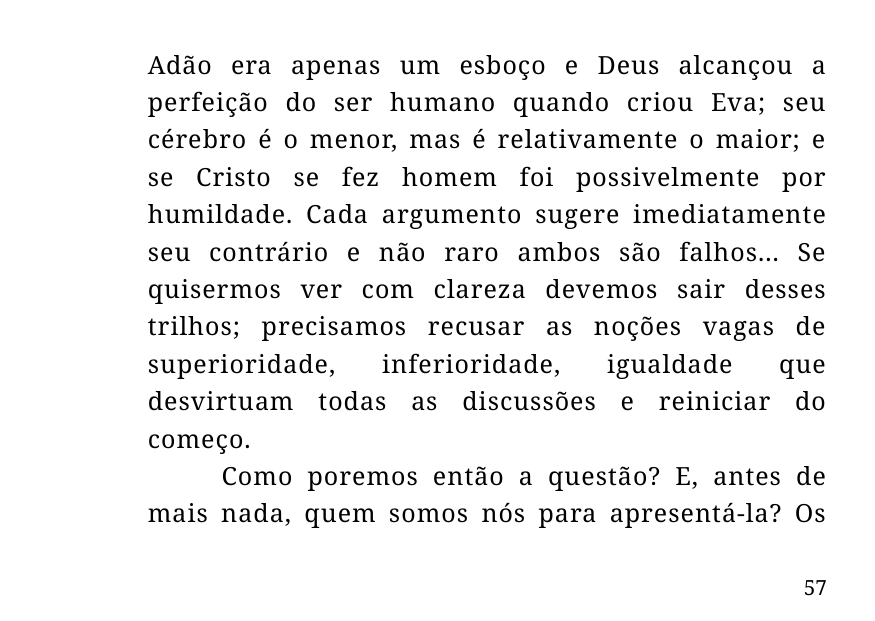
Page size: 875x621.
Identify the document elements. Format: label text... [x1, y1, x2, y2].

text Adão era apenas um esboço e Deus alcançou a perfeição do ser humano quando criou Eva; seu cérebro é o menor, mas é relativamente o maior; e se Cristo se fez homem foi possivelmente por humildade. Cada argumento sugere imediatamente seu contrário e não raro ambos são falhos... Se quisermos ver com clareza devemos sair desses trilhos; precisamos recusar as noções vagas de superioridade, inferioridade, igualdade que desvirtuam todas as discussões e reiniciar do começo. [148, 47, 827, 455]
text Como poremos então a questão? E, antes de mais nada, quem somos nós para apresentá-la? Os [148, 459, 827, 530]
